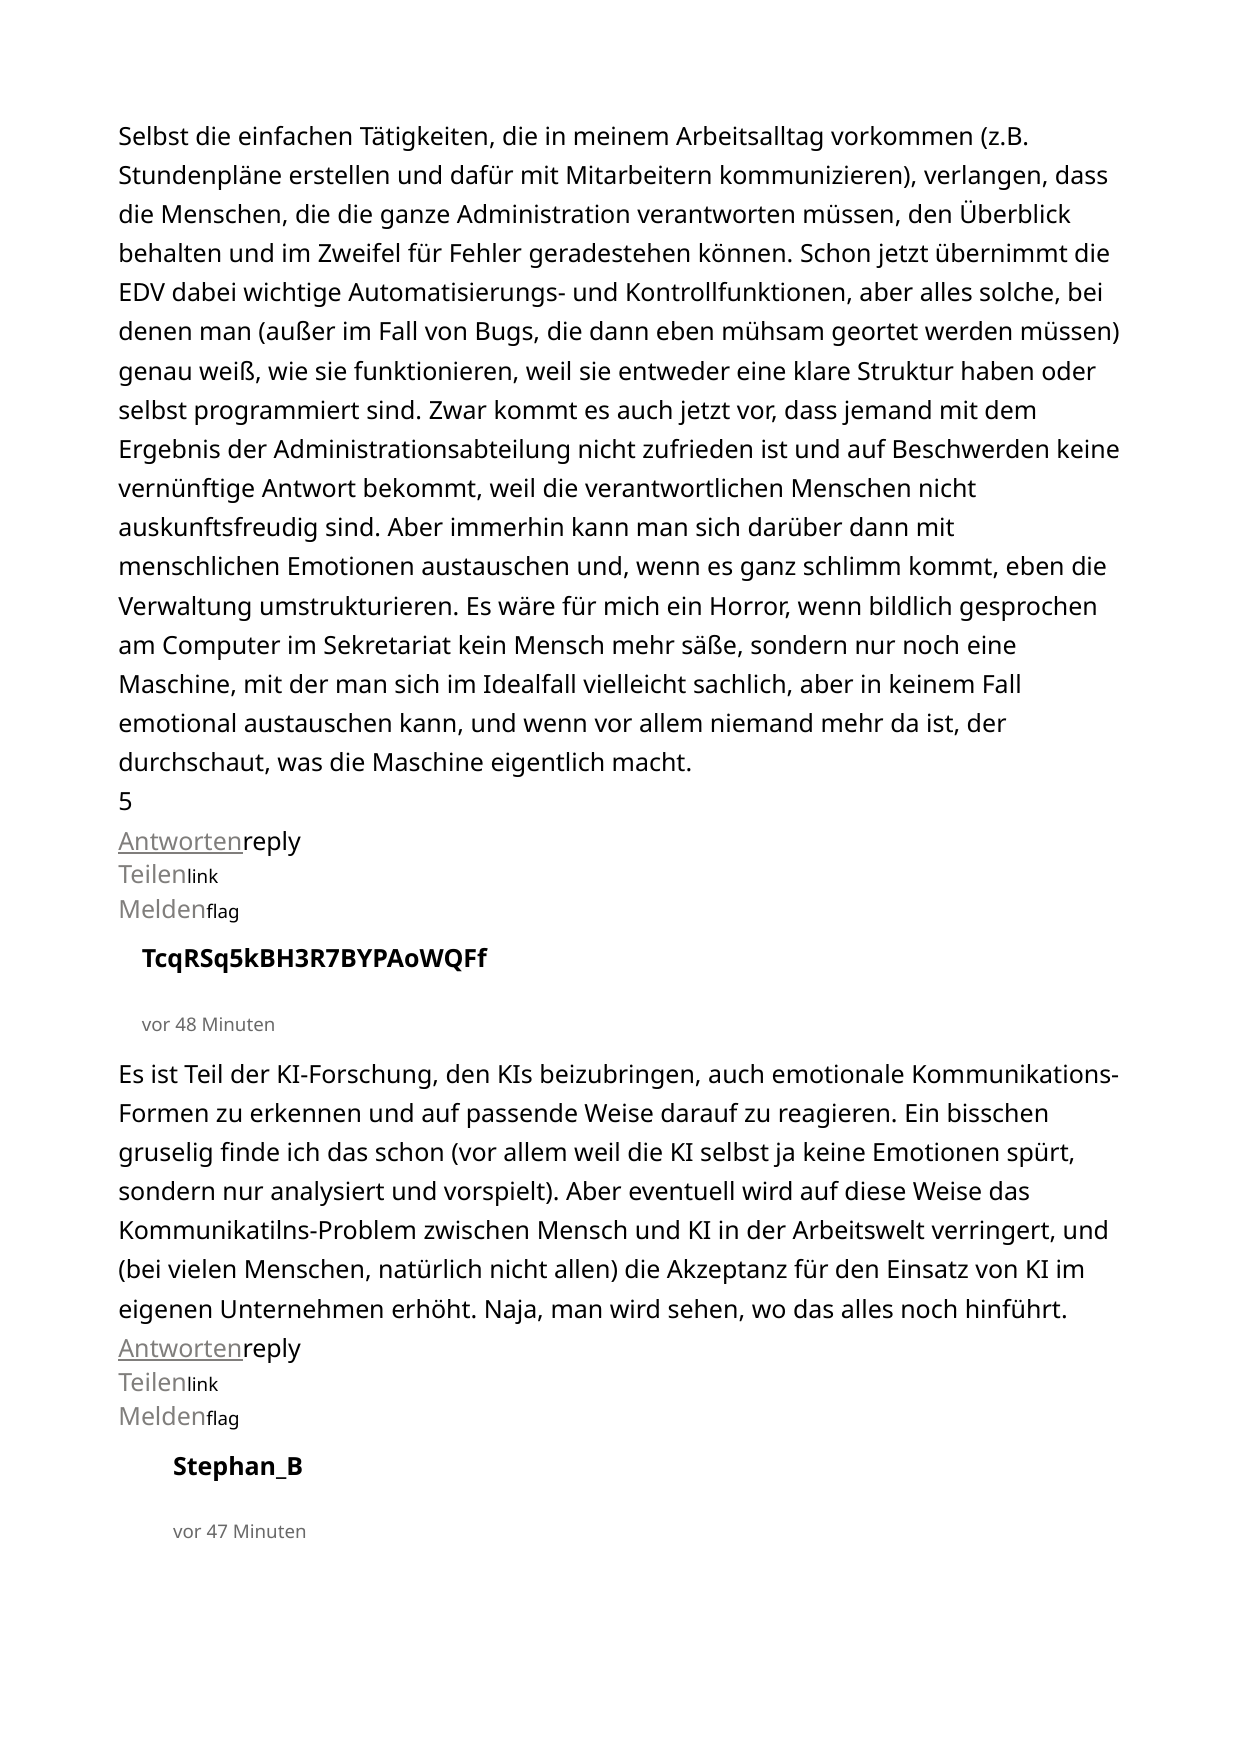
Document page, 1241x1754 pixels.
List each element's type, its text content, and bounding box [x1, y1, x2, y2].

text Meldenflag [118, 1398, 1122, 1433]
text Teilenlink [118, 857, 1122, 891]
text vor 48 Minuten [142, 1011, 1117, 1037]
text Es ist Teil der KI-Forschung, den KIs beizubringen, auch emotionale Kommunikations-Formen zu erkennen und auf passende Weise darauf zu reagieren. Ein bisschen gruselig finde ich das schon (vor allem weil die KI selbst ja keine Emotionen spürt, sondern nur analysiert und vorspielt). Aber eventuell wird auf diese Weise das Kommunikatilns-Problem zwischen Mensch und KI in der Arbeitswelt verringert, und (bei vielen Menschen, natürlich nicht allen) die Akzeptanz für den Einsatz von KI im eigenen Unternehmen erhöht. Naja, man wird sehen, wo das alles noch hinführt. [118, 1056, 1122, 1325]
text Meldenflag [118, 891, 1122, 925]
text 5 [118, 784, 1122, 818]
text Antwortenreply [118, 1330, 1122, 1364]
text Selbst die einfachen Tätigkeiten, die in meinem Arbeitsalltag vorkommen (z.B. Stundenpläne erstellen und dafür mit Mitarbeitern kommunizieren), verlangen, dass die Menschen, die die ganze Administration verantworten müssen, den Überblick behalten und im Zweifel für Fehler geradestehen können. Schon jetzt übernimmt die EDV dabei wichtige Automatisierungs- und Kontrollfunktionen, aber alles solche, bei denen man (außer im Fall von Bugs, die dann eben mühsam geortet werden müssen) genau weiß, wie sie funktionieren, weil sie entweder eine klare Struktur haben oder selbst programmiert sind. Zwar kommt es auch jetzt vor, dass jemand mit dem Ergebnis der Administrationsabteilung nicht zufrieden ist und auf Beschwerden keine vernünftige Antwort bekommt, weil die verantwortlichen Menschen nicht auskunftsfreudig sind. Aber immerhin kann man sich darüber dann mit menschlichen Emotionen austauschen und, wenn es ganz schlimm kommt, eben die Verwaltung umstrukturieren. Es wäre für mich ein Horror, wenn bildlich gesprochen am Computer im Sekretariat kein Mensch mehr säße, sondern nur noch eine Maschine, mit der man sich im Idealfall vielleicht sachlich, aber in keinem Fall emotional austauschen kann, und wenn vor allem niemand mehr da ist, der durchschaut, was die Maschine eigentlich macht. [118, 118, 1122, 779]
text TcqRSq5kBH3R7BYPAoWQFf [142, 941, 1114, 975]
text vor 47 Minuten [173, 1519, 1117, 1544]
text Stephan_B [173, 1448, 1114, 1482]
text Antwortenreply [118, 823, 1122, 857]
text Teilenlink [118, 1364, 1122, 1398]
